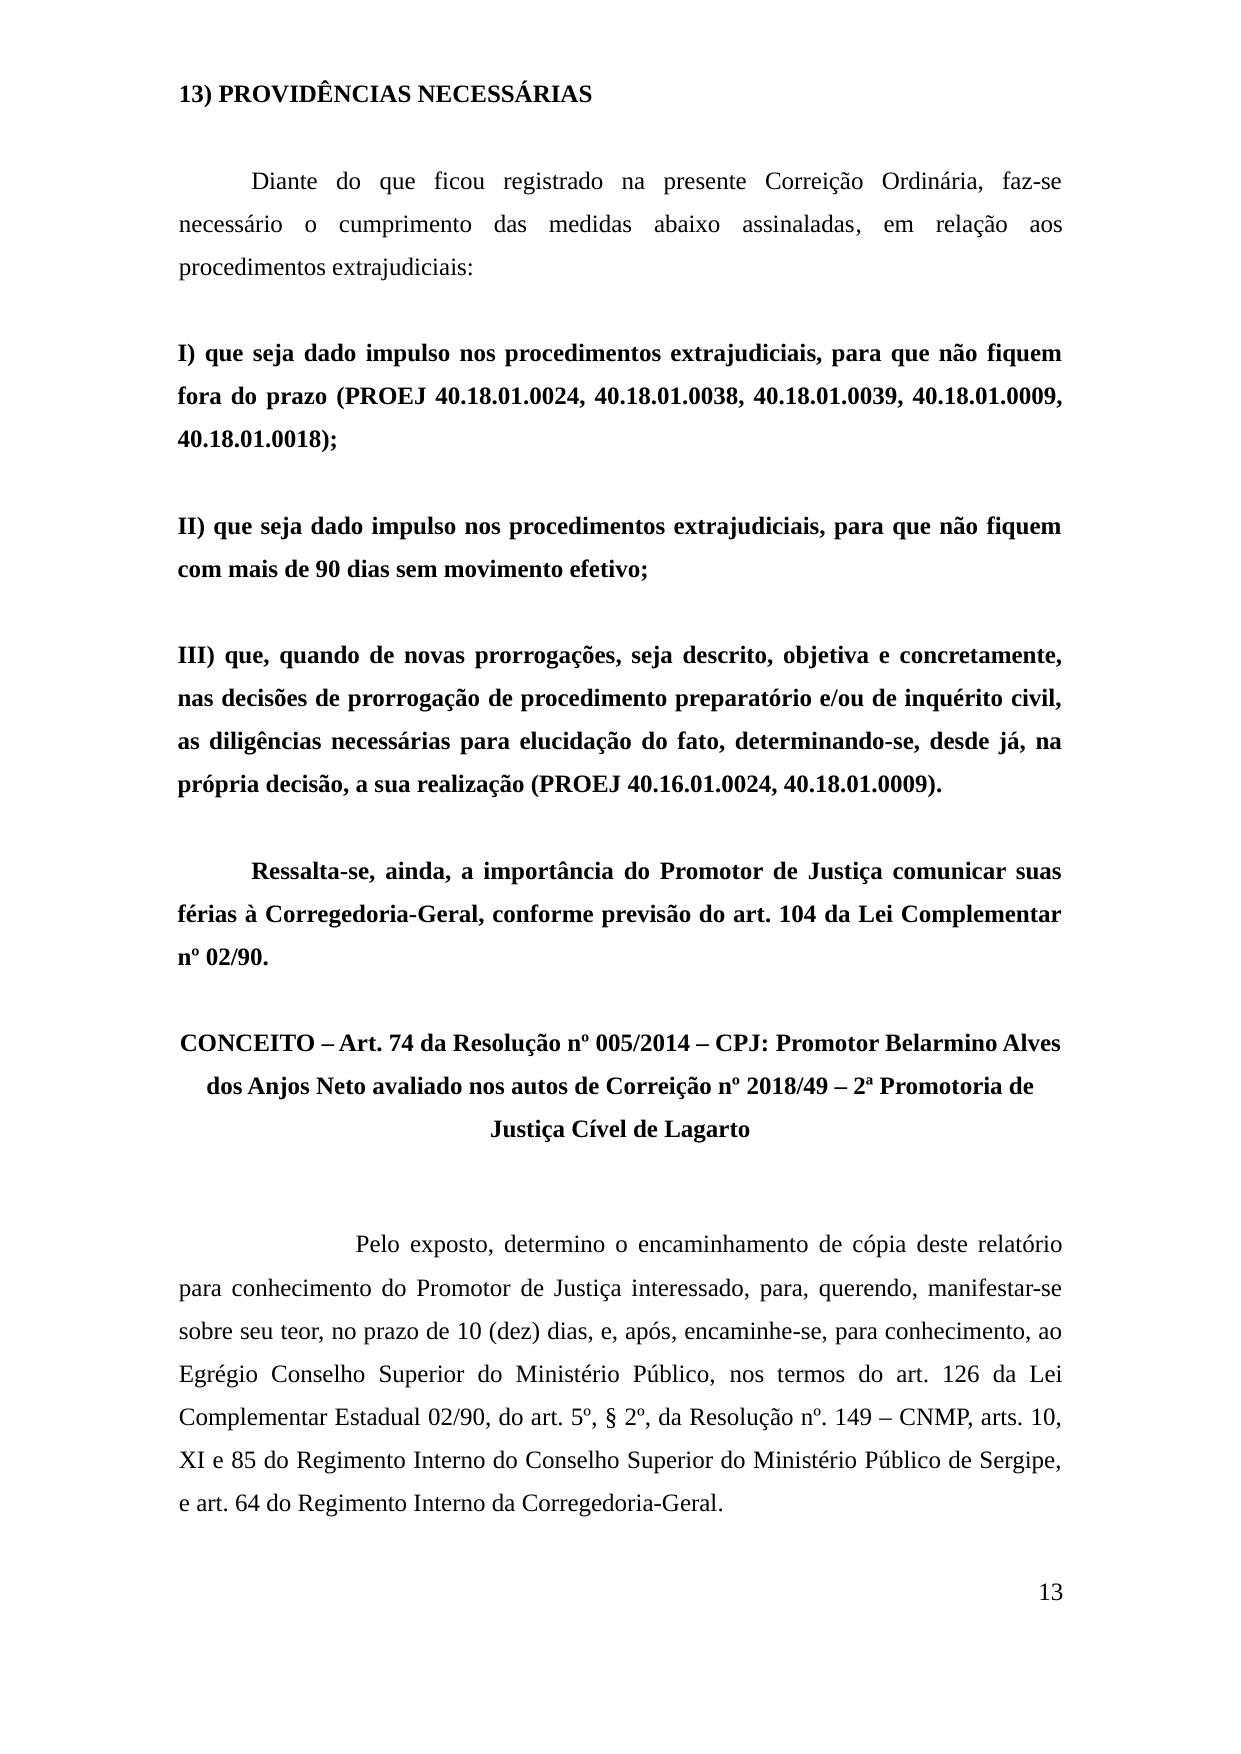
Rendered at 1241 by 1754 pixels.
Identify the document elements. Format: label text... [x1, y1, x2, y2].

text Pelo exposto, determino o encaminhamento de cópia deste relatório para conhecimento do Promotor de Justiça interessado, para, querendo, manifestar-se sobre seu teor, no prazo de 10 (dez) dias, e, após, encaminhe-se, para conhecimento, ao Egrégio Conselho Superior do Ministério Público, nos termos do art. 126 da Lei Complementar Estadual 02/90, do art. 5º, § 2º, da Resolução nº. 149 – CNMP, arts. 10, XI e 85 do Regimento Interno do Conselho Superior do Ministério Público de Sergipe, e art. 64 do Regimento Interno da Corregedoria-Geral. [179, 1229, 1063, 1517]
text CONCEITO – Art. 74 da Resolução nº 005/2014 – CPJ: Promotor Belarmino Alves dos Anjos Neto avaliado nos autos de Correição nº 2018/49 – 2ª Promotoria de Justiça Cível de Lagarto [177, 1028, 1063, 1143]
text I) que seja dado impulso nos procedimentos extrajudiciais, para que não fiquem fora do prazo (PROEJ 40.18.01.0024, 40.18.01.0038, 40.18.01.0039, 40.18.01.0009, 40.18.01.0018); [177, 338, 1063, 453]
text II) que seja dado impulso nos procedimentos extrajudiciais, para que não fiquem com mais de 90 dias sem movimento efetivo; [177, 511, 1063, 583]
text Diante do que ficou registrado na presente Correição Ordinária, faz-se necessário o cumprimento das medidas abaixo assinaladas, em relação aos procedimentos extrajudiciais: [179, 166, 1063, 281]
text III) que, quando de novas prorrogações, seja descrito, objetiva e concretamente, nas decisões de prorrogação de procedimento preparatório e/ou de inquérito civil, as diligências necessárias para elucidação do fato, determinando-se, desde já, na própria decisão, a sua realização (PROEJ 40.16.01.0024, 40.18.01.0009). [177, 640, 1063, 798]
text Ressalta-se, ainda, a importância do Promotor de Justiça comunicar suas férias à Corregedoria-Geral, conforme previsão do art. 104 da Lei Complementar nº 02/90. [177, 856, 1063, 971]
text 13) PROVIDÊNCIAS NECESSÁRIAS [179, 79, 1063, 108]
